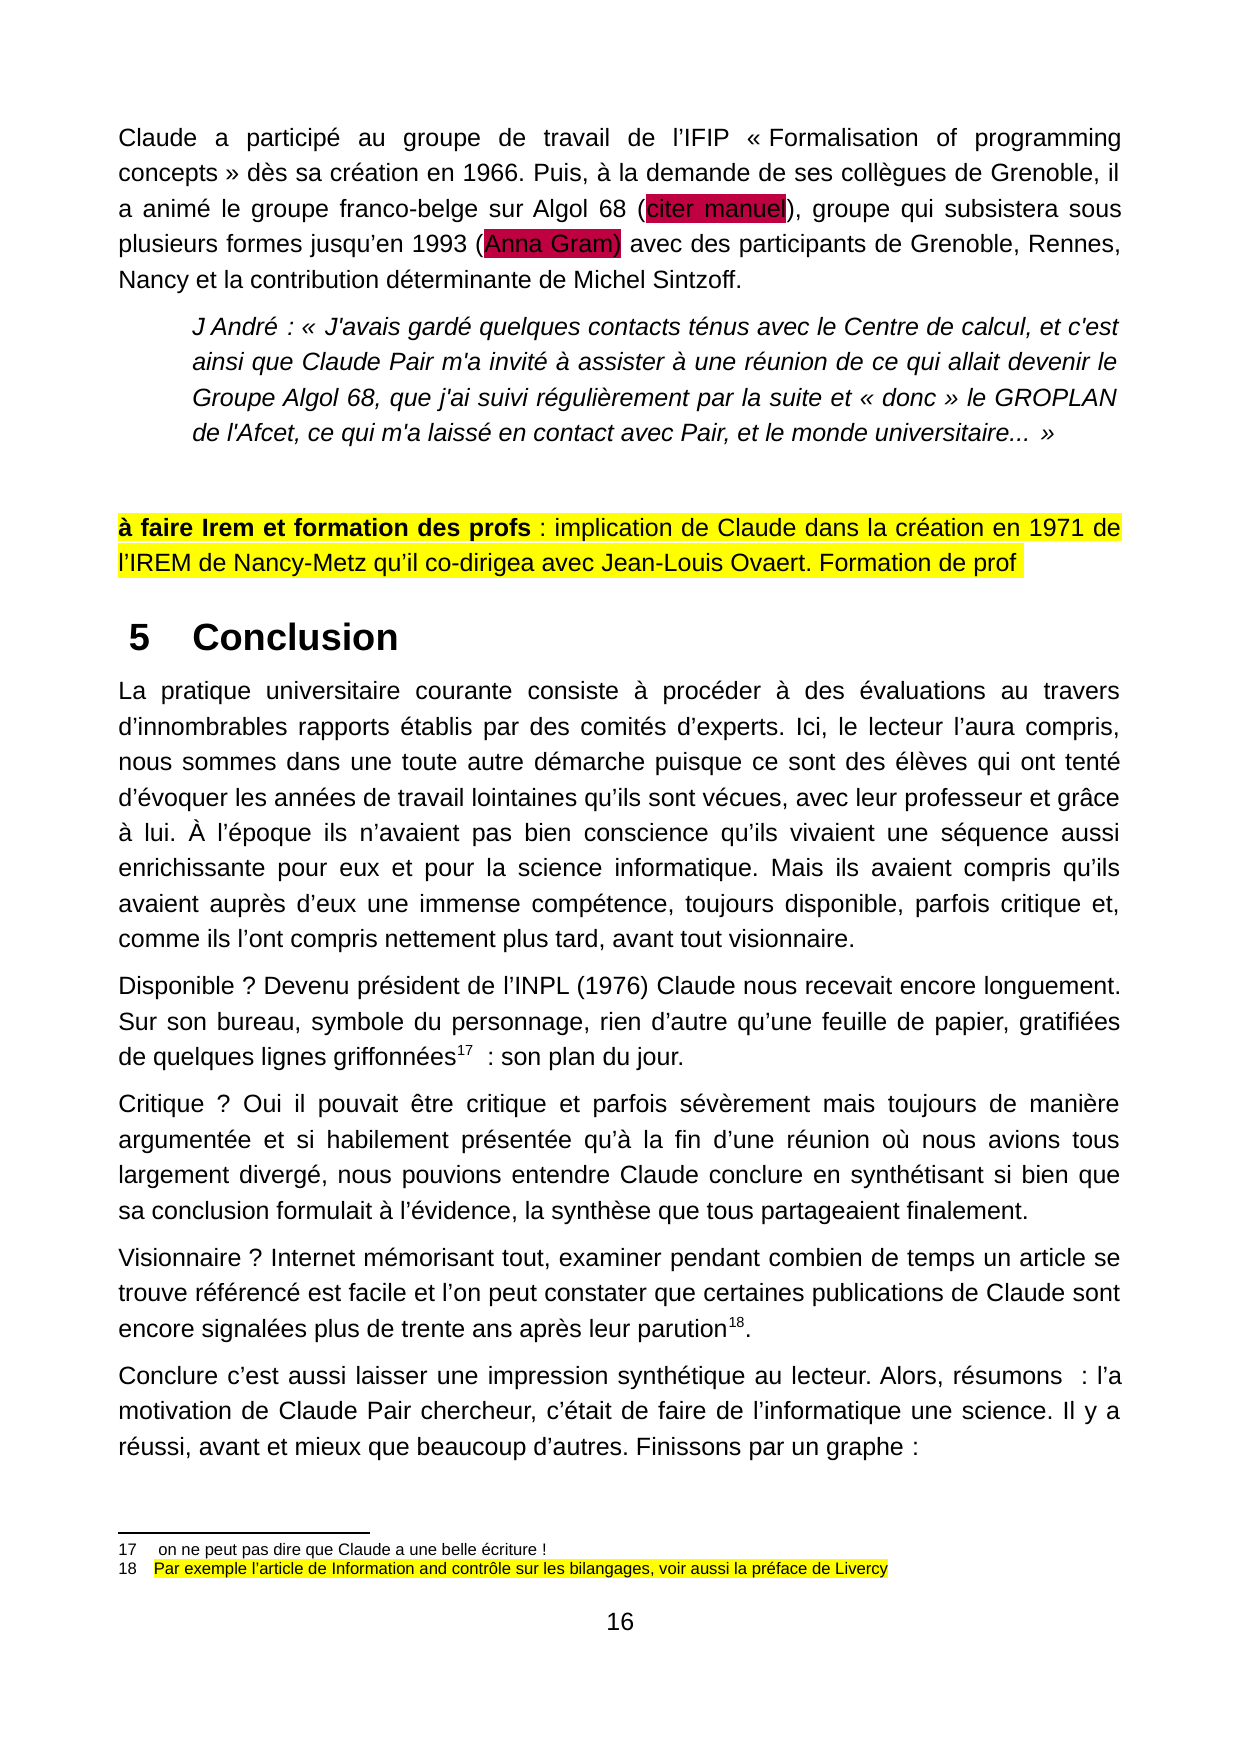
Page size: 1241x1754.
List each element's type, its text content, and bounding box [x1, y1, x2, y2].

text Disponible ? Devenu président de l’INPL (1976) Claude nous recevait encore longuement. Sur son bureau, symbole du personnage, rien d’autre qu’une feuille de papier, gratifiées de quelques lignes griffonnées : son plan du jour. [118, 966, 1122, 1073]
text La pratique universitaire courante consiste à procéder à des évaluations au travers d’innombrables rapports établis par des comités d’experts. Ici, le lecteur l’aura compris, nous sommes dans une toute autre démarche puisque ce sont des élèves qui ont tenté d’évoquer les années de travail lointaines qu’ils sont vécues, avec leur professeur et grâce à lui. À l’époque ils n’avaient pas bien conscience qu’ils vivaient une séquence aussi enrichissante pour eux et pour la science informatique. Mais ils avaient compris qu’ils avaient auprès d’eux une immense compétence, toujours disponible, parfois critique et, comme ils l’ont compris nettement plus tard, avant tout visionnaire. [118, 671, 1122, 955]
text Critique ? Oui il pouvait être critique et parfois sévèrement mais toujours de manière argumentée et si habilement présentée qu’à la fin d’une réunion où nous avions tous largement divergé, nous pouvions entendre Claude conclure en synthétisant si bien que sa conclusion formulait à l’évidence, la synthèse que tous partageaient finalement. [118, 1084, 1122, 1226]
text à faire Irem et formation des profs : implication de Claude dans la création en 1971 de l’IREM de Nancy-Metz qu’il co-dirigea avec Jean-Louis Ovaert. Formation de prof [118, 508, 1122, 578]
text Visionnaire ? Internet mémorisant tout, examiner pendant combien de temps un article se trouve référencé est facile et l’on peut constater que certaines publications de Claude sont encore signalées plus de trente ans après leur parution. [118, 1238, 1122, 1344]
subtitle Conclusion [118, 615, 1122, 659]
text Claude a participé au groupe de travail de l’IFIP « Formalisation of programming concepts » dès sa création en 1966. Puis, à la demande de ses collègues de Grenoble, il a animé le groupe franco-belge sur Algol 68 (citer manuel), groupe qui subsistera sous plusieurs formes jusqu’en 1993 (Anna Gram) avec des participants de Grenoble, Rennes, Nancy et la contribution déterminante de Michel Sintzoff. [118, 118, 1122, 295]
text on ne peut pas dire que Claude a une belle écriture ! [118, 1539, 1122, 1558]
text Par exemple l’article de Information and contrôle sur les bilangages, voir aussi la préface de Livercy [118, 1558, 1122, 1578]
text J André : « J'avais gardé quelques contacts ténus avec le Centre de calcul, et c'est ainsi que Claude Pair m'a invité à assister à une réunion de ce qui allait devenir le Groupe Algol 68, que j'ai suivi régulièrement par la suite et « donc » le GROPLAN de l'Afcet, ce qui m'a laissé en contact avec Pair, et le monde universitaire... » [192, 307, 1122, 449]
text Conclure c’est aussi laisser une impression synthétique au lecteur. Alors, résumons : l’a motivation de Claude Pair chercheur, c’était de faire de l’informatique une science. Il y a réussi, avant et mieux que beaucoup d’autres. Finissons par un graphe : [118, 1356, 1122, 1462]
